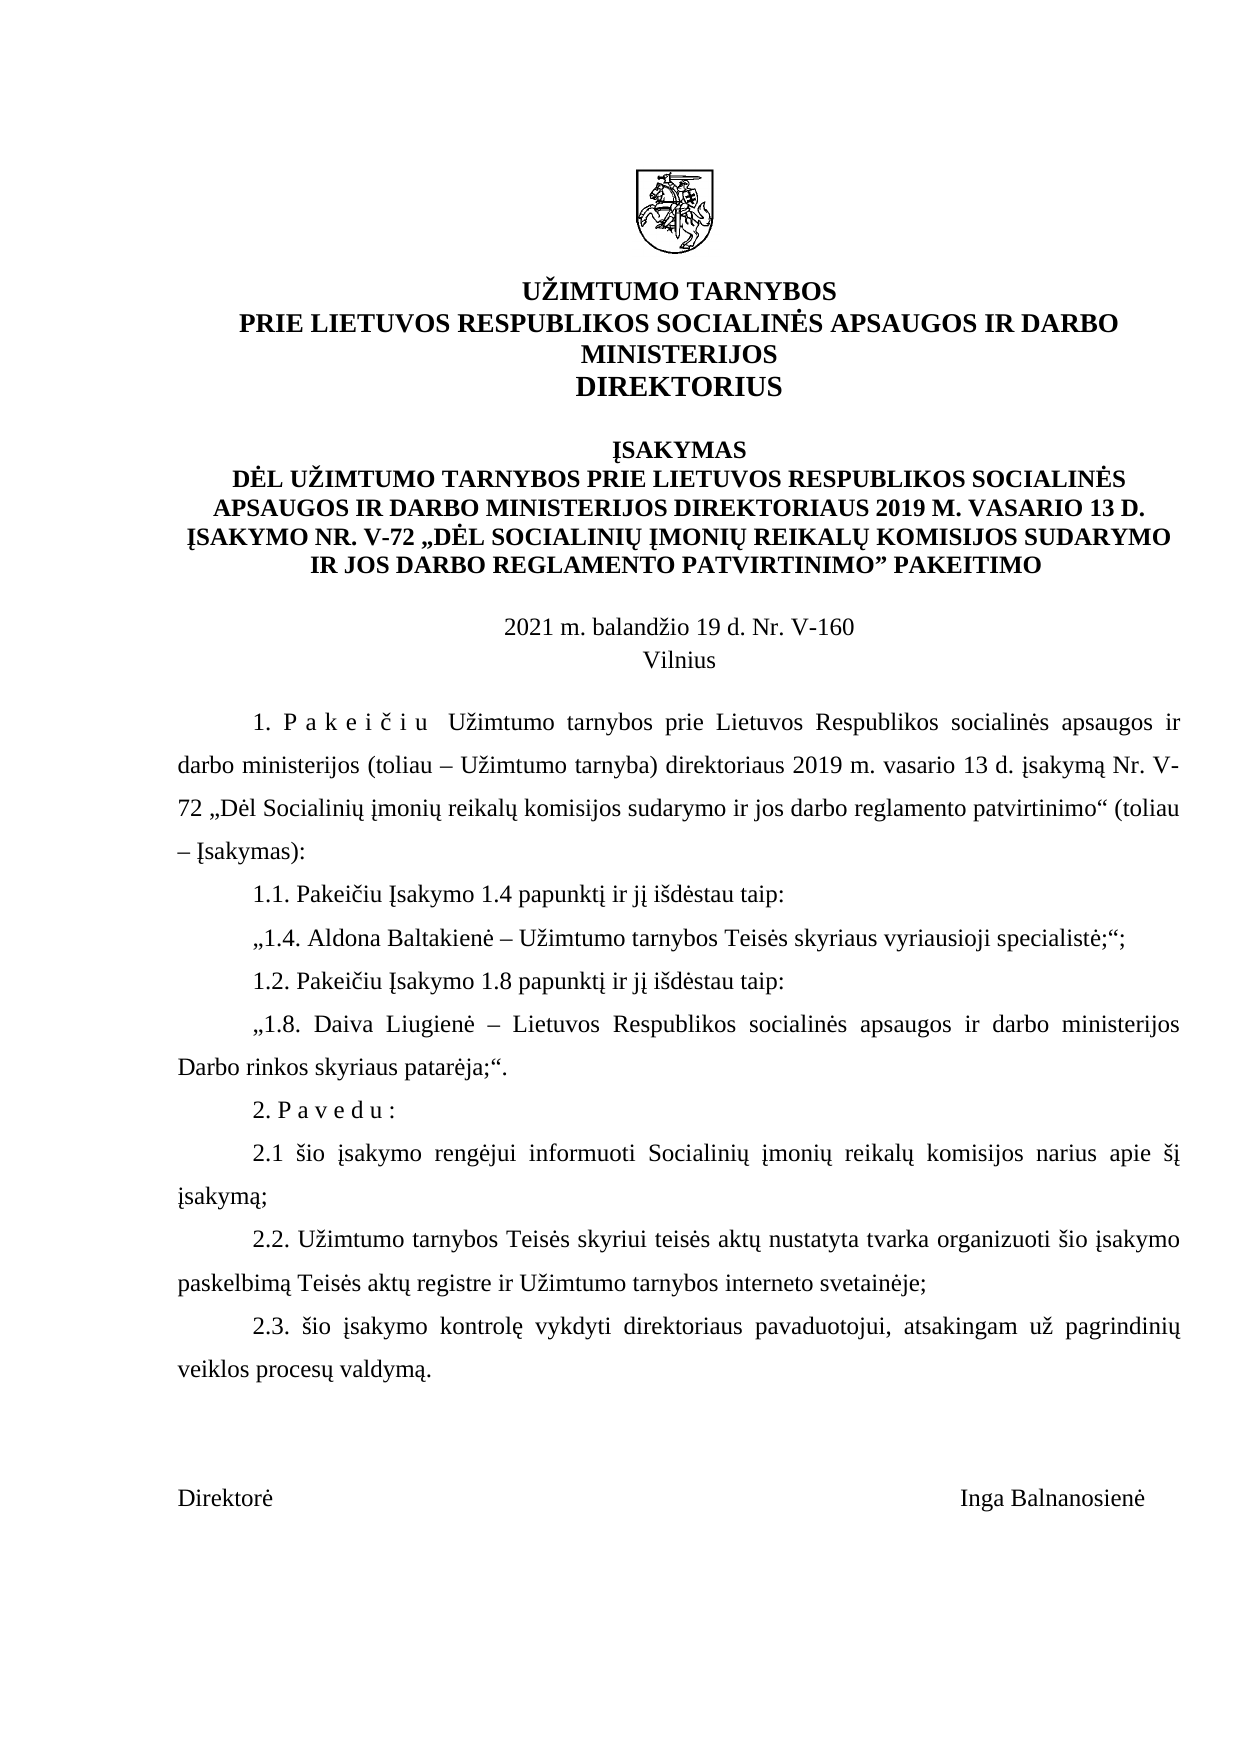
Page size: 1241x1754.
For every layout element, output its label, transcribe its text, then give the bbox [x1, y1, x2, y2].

text ĮSAKYMAS [177, 436, 1181, 464]
text 2021 m. balandžio 19 d. Nr. V-160 [177, 612, 1181, 641]
text Vilnius [177, 645, 1181, 674]
text „1.4. Aldona Baltakienė – Užimtumo tarnybos Teisės skyriaus vyriausioji specialistė;“; [177, 923, 1181, 951]
text 2.3. šio įsakymo kontrolę vykdyti direktoriaus pavaduotojui, atsakingam už pagrindinių veiklos procesų valdymą. [177, 1311, 1181, 1383]
text DĖL UŽIMTUMO TARNYBOS PRIE LIETUVOS RESPUBLIKOS SOCIALINĖS APSAUGOS IR DARBO MINISTERIJOS DIREKTORIAUS 2019 M. VASARIO 13 D. ĮSAKYMO NR. V-72 „DĖL SOCIALINIŲ ĮMONIŲ REIKALŲ KOMISIJOS SUDARYMO IR JOS DARBO REGLAMENTO PATVIRTINIMO” PAKEITIMO [177, 464, 1181, 579]
text 2.2. Užimtumo tarnybos Teisės skyriui teisės aktų nustatyta tvarka organizuoti šio įsakymo paskelbimą Teisės aktų registre ir Užimtumo tarnybos interneto svetainėje; [177, 1224, 1181, 1296]
text Direktorė Inga Balnanosienė [177, 1483, 1181, 1512]
text 1.2. Pakeičiu Įsakymo 1.8 papunktį ir jį išdėstau taip: [177, 966, 1181, 994]
text „1.8. Daiva Liugienė – Lietuvos Respublikos socialinės apsaugos ir darbo ministerijos Darbo rinkos skyriaus patarėja;“. [177, 1009, 1181, 1081]
text 1. Pakeičiu Užimtumo tarnybos prie Lietuvos Respublikos socialinės apsaugos ir darbo ministerijos (toliau – Užimtumo tarnyba) direktoriaus 2019 m. vasario 13 d. įsakymą Nr. V-72 „Dėl Socialinių įmonių reikalų komisijos sudarymo ir jos darbo reglamento patvirtinimo“ (toliau – Įsakymas): [177, 707, 1181, 865]
text UŽIMTUMO TARNYBos prie LIETUVOS RESPUBLIKOS socialinės apsaugos ir darbo ministerijos DIREKTORIUS [177, 276, 1181, 402]
text 1.1. Pakeičiu Įsakymo 1.4 papunktį ir jį išdėstau taip: [177, 879, 1181, 908]
text 2. P a v e d u : [177, 1095, 1181, 1124]
text 2.1 šio įsakymo rengėjui informuoti Socialinių įmonių reikalų komisijos narius apie šį įsakymą; [177, 1138, 1181, 1210]
